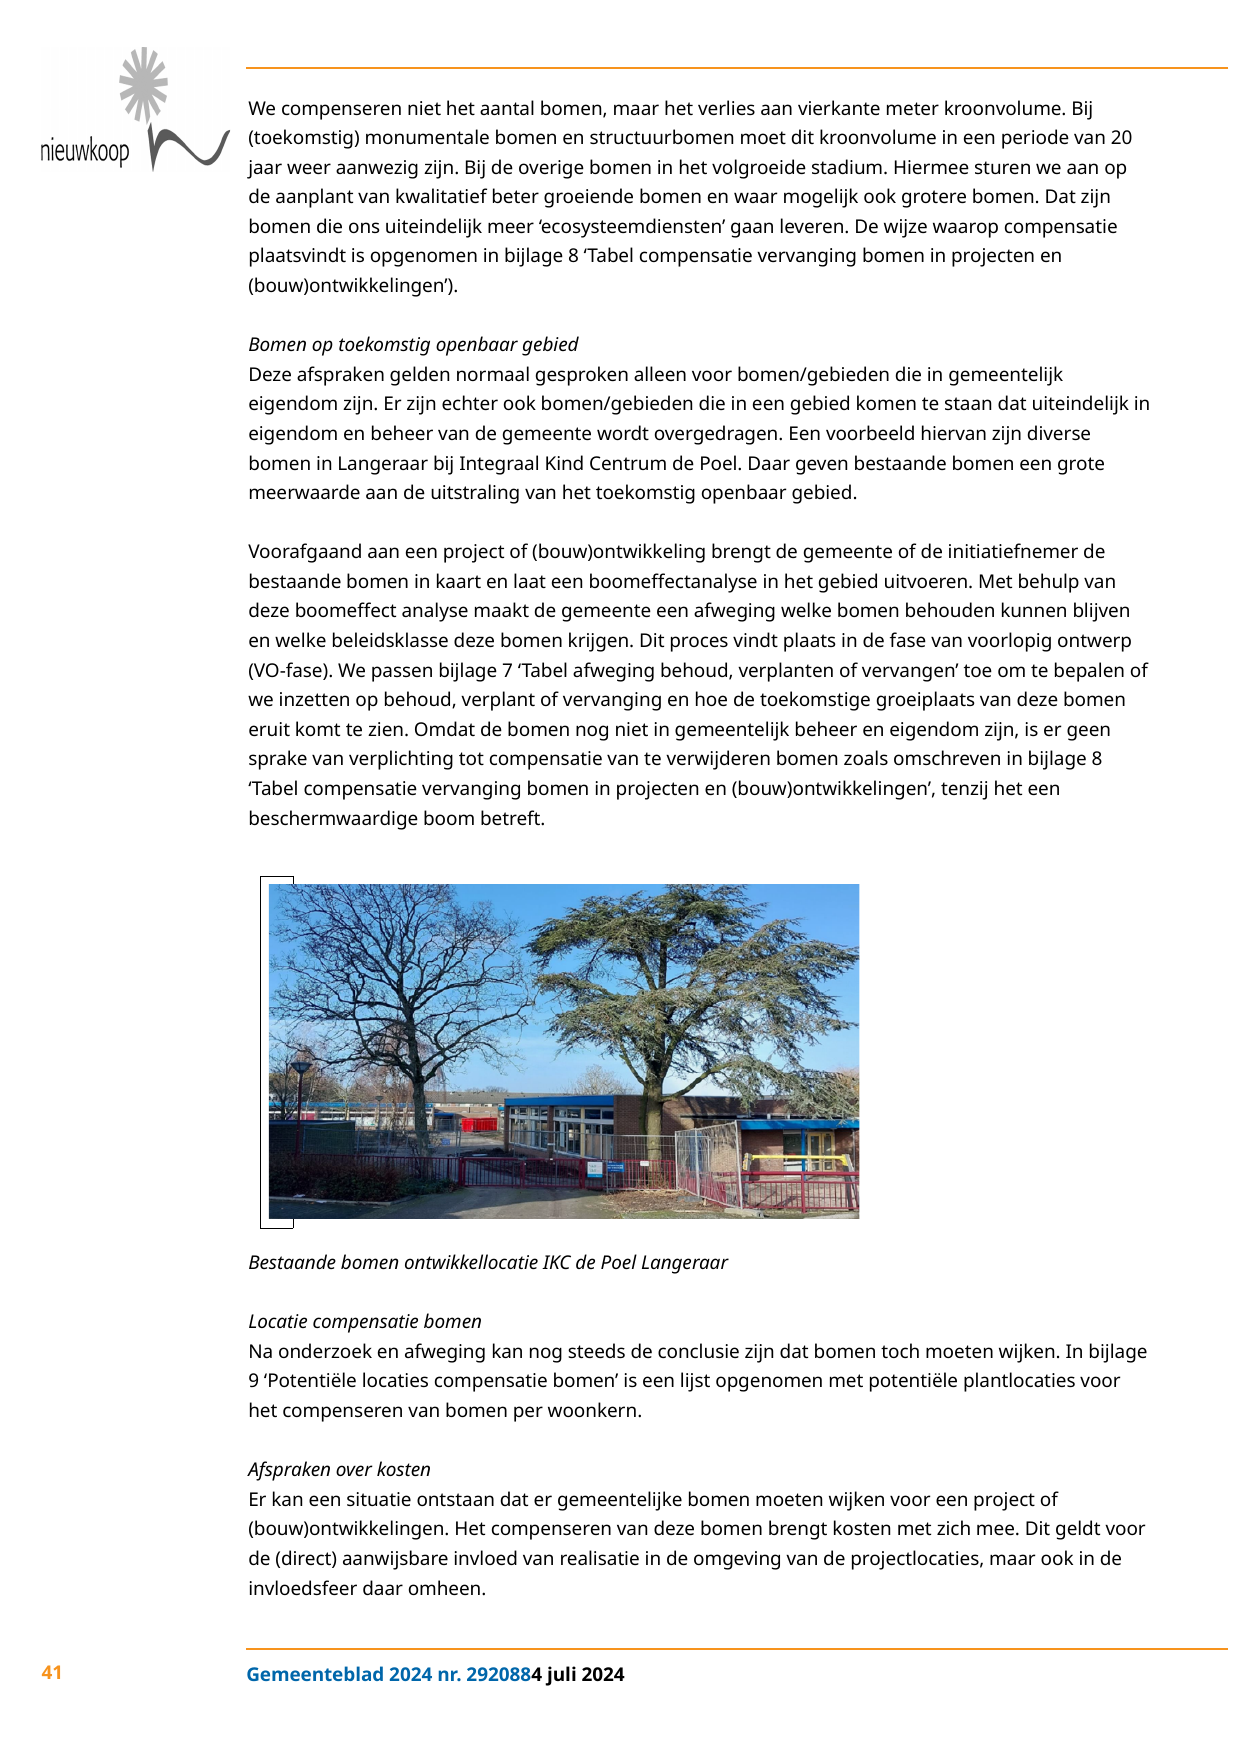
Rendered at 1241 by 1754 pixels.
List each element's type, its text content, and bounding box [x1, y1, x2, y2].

text Afspraken over kosten [248, 1456, 1152, 1482]
text Er kan een situatie ontstaan dat er gemeentelijke bomen moeten wijken voor een project of (bouw)ontwikkelingen. Het compenseren van deze bomen brengt kosten met zich mee. Dit geldt voor de (direct) aanwijsbare invloed van realisatie in de omgeving van de projectlocaties, maar ook in de invloedsfeer daar omheen. [248, 1486, 1152, 1601]
text Deze afspraken gelden normaal gesproken alleen voor bomen/gebieden die in gemeentelijk eigendom zijn. Er zijn echter ook bomen/gebieden die in een gebied komen te staan dat uiteindelijk in eigendom en beheer van de gemeente wordt overgedragen. Een voorbeeld hiervan zijn diverse bomen in Langeraar bij Integraal Kind Centrum de Poel. Daar geven bestaande bomen een grote meerwaarde aan de uitstraling van het toekomstig openbaar gebied. [248, 361, 1152, 505]
text Bestaande bomen ontwikkellocatie IKC de Poel Langeraar [248, 1249, 1152, 1275]
picture [268, 884, 860, 1219]
text Na onderzoek en afweging kan nog steeds de conclusie zijn dat bomen toch moeten wijken. In bijlage 9 ‘Potentiële locaties compensatie bomen’ is een lijst opgenomen met potentiële plantlocaties voor het compenseren van bomen per woonkern. [248, 1338, 1152, 1423]
text Voorafgaand aan een project of (bouw)ontwikkeling brengt de gemeente of de initiatiefnemer de bestaande bomen in kaart en laat een boomeffectanalyse in het gebied uitvoeren. Met behulp van deze boomeffect analyse maakt de gemeente een afweging welke bomen behouden kunnen blijven en welke beleidsklasse deze bomen krijgen. Dit proces vindt plaats in de fase van voorlopig ontwerp (VO-fase). We passen bijlage 7 ‘Tabel afweging behoud, verplanten of vervangen’ toe om te bepalen of we inzetten op behoud, verplant of vervanging en hoe de toekomstige groeiplaats van deze bomen eruit komt te zien. Omdat de bomen nog niet in gemeentelijk beheer en eigendom zijn, is er geen sprake van verplichting tot compensatie van te verwijderen bomen zoals omschreven in bijlage 8 ‘Tabel compensatie vervanging bomen in projecten en (bouw)ontwikkelingen’, tenzij het een beschermwaardige boom betreft. [248, 538, 1152, 831]
text Locatie compensatie bomen [248, 1308, 1152, 1334]
picture [41, 47, 231, 172]
text We compenseren niet het aantal bomen, maar het verlies aan vierkante meter kroonvolume. Bij (toekomstig) monumentale bomen en structuurbomen moet dit kroonvolume in een periode van 20 jaar weer aanwezig zijn. Bij de overige bomen in het volgroeide stadium. Hiermee sturen we aan op de aanplant van kwalitatief beter groeiende bomen en waar mogelijk ook grotere bomen. Dat zijn bomen die ons uiteindelijk meer ‘ecosysteemdiensten’ gaan leveren. De wijze waarop compensatie plaatsvindt is opgenomen in bijlage 8 ‘Tabel compensatie vervanging bomen in projecten en (bouw)ontwikkelingen’). [248, 95, 1152, 298]
text Bomen op toekomstig openbaar gebied [248, 331, 1152, 357]
